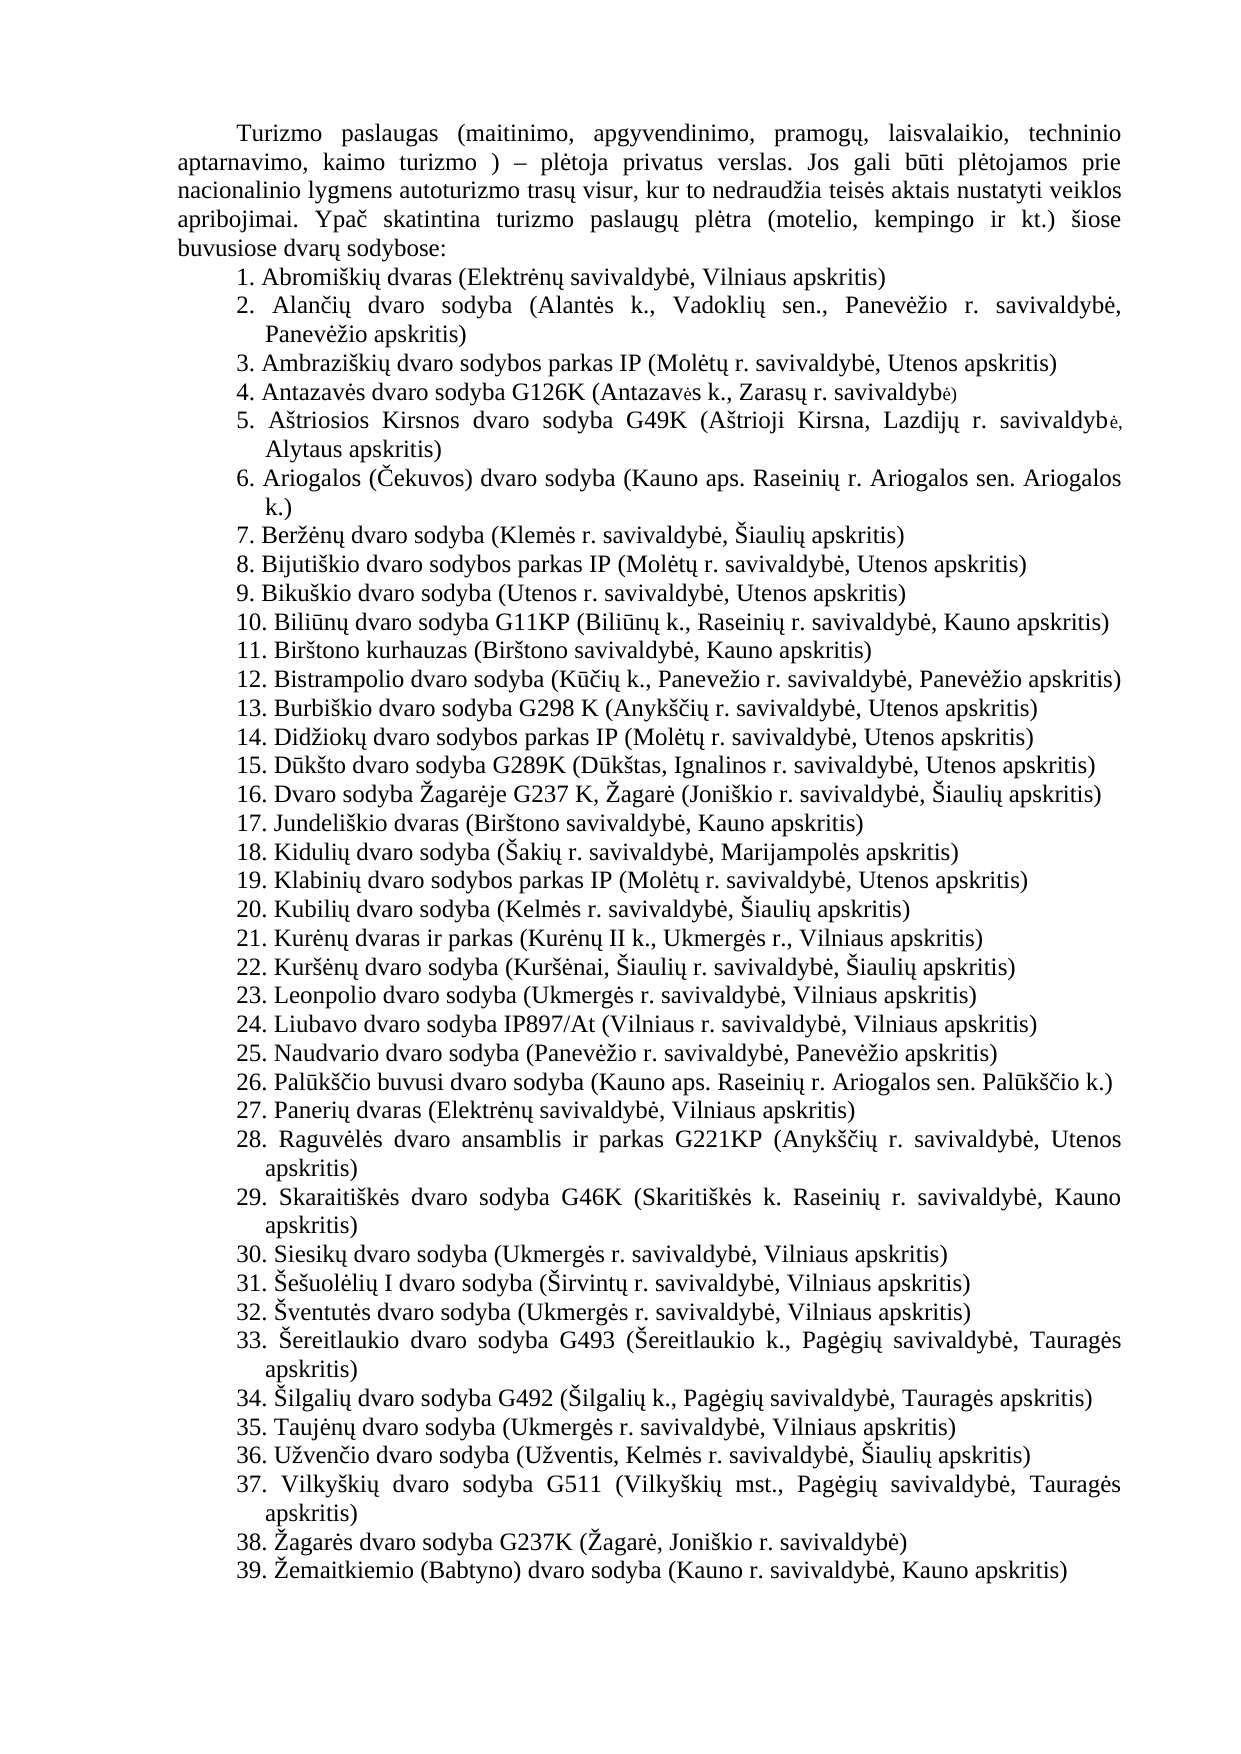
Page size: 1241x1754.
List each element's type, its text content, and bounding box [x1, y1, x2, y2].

text 11. Birštono kurhauzas (Birštono savivaldybė, Kauno apskritis) [236, 636, 1122, 664]
text 26. Palūkščio buvusi dvaro sodyba (Kauno aps. Raseinių r. Ariogalos sen. Palūkščio k.) [236, 1067, 1122, 1096]
text 6. Ariogalos (Čekuvos) dvaro sodyba (Kauno aps. Raseinių r. Ariogalos sen. Ariogalos k.) [236, 463, 1122, 521]
text 3. Ambraziškių dvaro sodybos parkas IP (Molėtų r. savivaldybė, Utenos apskritis) [236, 348, 1122, 377]
text 9. Bikuškio dvaro sodyba (Utenos r. savivaldybė, Utenos apskritis) [236, 578, 1122, 607]
text 23. Leonpolio dvaro sodyba (Ukmergės r. savivaldybė, Vilniaus apskritis) [236, 981, 1122, 1009]
text 32. Šventutės dvaro sodyba (Ukmergės r. savivaldybė, Vilniaus apskritis) [236, 1297, 1122, 1326]
text 10. Biliūnų dvaro sodyba G11KP (Biliūnų k., Raseinių r. savivaldybė, Kauno apskritis) [236, 607, 1122, 636]
text 7. Beržėnų dvaro sodyba (Klemės r. savivaldybė, Šiaulių apskritis) [236, 521, 1122, 549]
text 1. Abromiškių dvaras (Elektrėnų savivaldybė, Vilniaus apskritis) [236, 262, 1122, 291]
text 28. Raguvėlės dvaro ansamblis ir parkas G221KP (Anykščių r. savivaldybė, Utenos apskritis) [236, 1124, 1122, 1182]
text 5. Aštriosios Kirsnos dvaro sodyba G49K (Aštrioji Kirsna, Lazdijų r. savivaldybė, Alytaus apskritis) [236, 406, 1122, 463]
text 21. Kurėnų dvaras ir parkas (Kurėnų II k., Ukmergės r., Vilniaus apskritis) [236, 923, 1122, 952]
text 12. Bistrampolio dvaro sodyba (Kūčių k., Panevežio r. savivaldybė, Panevėžio apskritis) [236, 664, 1122, 693]
text 25. Naudvario dvaro sodyba (Panevėžio r. savivaldybė, Panevėžio apskritis) [236, 1038, 1122, 1067]
text 35. Taujėnų dvaro sodyba (Ukmergės r. savivaldybė, Vilniaus apskritis) [236, 1412, 1122, 1441]
text 13. Burbiškio dvaro sodyba G298 K (Anykščių r. savivaldybė, Utenos apskritis) [236, 693, 1122, 722]
text Turizmo paslaugas (maitinimo, apgyvendinimo, pramogų, laisvalaikio, techninio aptarnavimo, kaimo turizmo ) – plėtoja privatus verslas. Jos gali būti plėtojamos prie nacionalinio lygmens autoturizmo trasų visur, kur to nedraudžia teisės aktais nustatyti veiklos apribojimai. Ypač skatintina turizmo paslaugų plėtra (motelio, kempingo ir kt.) šiose buvusiose dvarų sodybose: [177, 118, 1122, 262]
text 17. Jundeliškio dvaras (Birštono savivaldybė, Kauno apskritis) [236, 808, 1122, 837]
text 36. Užvenčio dvaro sodyba (Užventis, Kelmės r. savivaldybė, Šiaulių apskritis) [236, 1441, 1122, 1469]
text 37. Vilkyškių dvaro sodyba G511 (Vilkyškių mst., Pagėgių savivaldybė, Tauragės apskritis) [236, 1469, 1122, 1527]
text 24. Liubavo dvaro sodyba IP897/At (Vilniaus r. savivaldybė, Vilniaus apskritis) [236, 1009, 1122, 1038]
text 16. Dvaro sodyba Žagarėje G237 K, Žagarė (Joniškio r. savivaldybė, Šiaulių apskritis) [236, 779, 1122, 808]
text 39. Žemaitkiemio (Babtyno) dvaro sodyba (Kauno r. savivaldybė, Kauno apskritis) [236, 1556, 1122, 1584]
text 18. Kidulių dvaro sodyba (Šakių r. savivaldybė, Marijampolės apskritis) [236, 837, 1122, 866]
text 14. Didžiokų dvaro sodybos parkas IP (Molėtų r. savivaldybė, Utenos apskritis) [236, 722, 1122, 751]
text 8. Bijutiškio dvaro sodybos parkas IP (Molėtų r. savivaldybė, Utenos apskritis) [236, 549, 1122, 578]
text 20. Kubilių dvaro sodyba (Kelmės r. savivaldybė, Šiaulių apskritis) [236, 894, 1122, 923]
text 33. Šereitlaukio dvaro sodyba G493 (Šereitlaukio k., Pagėgių savivaldybė, Tauragės apskritis) [236, 1326, 1122, 1383]
text 29. Skaraitiškės dvaro sodyba G46K (Skaritiškės k. Raseinių r. savivaldybė, Kauno apskritis) [236, 1182, 1122, 1239]
text 22. Kuršėnų dvaro sodyba (Kuršėnai, Šiaulių r. savivaldybė, Šiaulių apskritis) [236, 952, 1122, 981]
text 31. Šešuolėlių I dvaro sodyba (Širvintų r. savivaldybė, Vilniaus apskritis) [236, 1268, 1122, 1297]
text 38. Žagarės dvaro sodyba G237K (Žagarė, Joniškio r. savivaldybė) [236, 1527, 1122, 1556]
text 15. Dūkšto dvaro sodyba G289K (Dūkštas, Ignalinos r. savivaldybė, Utenos apskritis) [236, 751, 1122, 779]
text 27. Panerių dvaras (Elektrėnų savivaldybė, Vilniaus apskritis) [236, 1096, 1122, 1124]
text 2. Alančių dvaro sodyba (Alantės k., Vadoklių sen., Panevėžio r. savivaldybė, Panevėžio apskritis) [236, 291, 1122, 348]
text 34. Šilgalių dvaro sodyba G492 (Šilgalių k., Pagėgių savivaldybė, Tauragės apskritis) [236, 1383, 1122, 1412]
text 19. Klabinių dvaro sodybos parkas IP (Molėtų r. savivaldybė, Utenos apskritis) [236, 866, 1122, 894]
text 4. Antazavės dvaro sodyba G126K (Antazavės k., Zarasų r. savivaldybė) [236, 377, 1122, 406]
text 30. Siesikų dvaro sodyba (Ukmergės r. savivaldybė, Vilniaus apskritis) [236, 1239, 1122, 1268]
